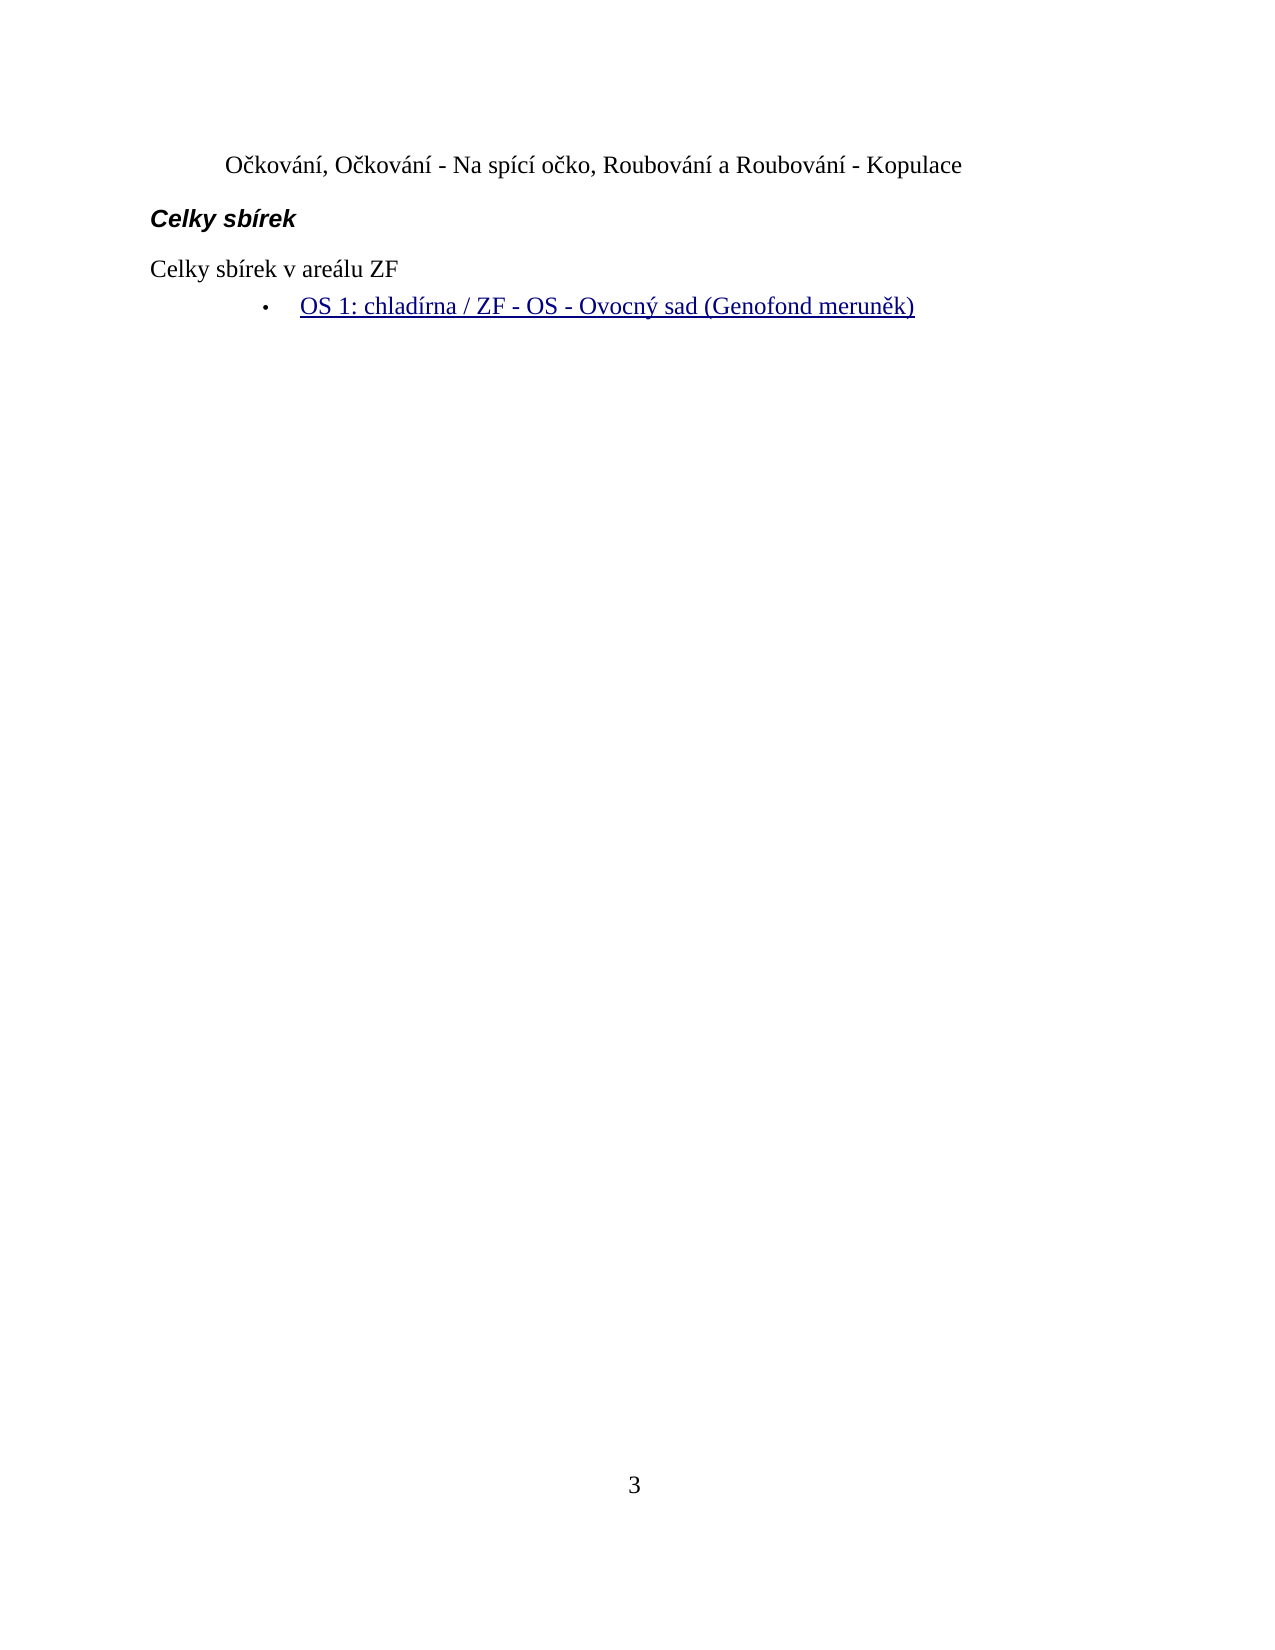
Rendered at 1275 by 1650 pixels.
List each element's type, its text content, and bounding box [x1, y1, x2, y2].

text Očkování, Očkování - Na spící očko, Roubování a Roubování - Kopulace [225, 150, 1125, 179]
list OS 1: chladírna / ZF - OS - Ovocný sad (Genofond meruněk) [262, 291, 1125, 320]
text Celky sbírek v areálu ZF [150, 254, 1125, 282]
subtitle Celky sbírek [150, 204, 1125, 232]
